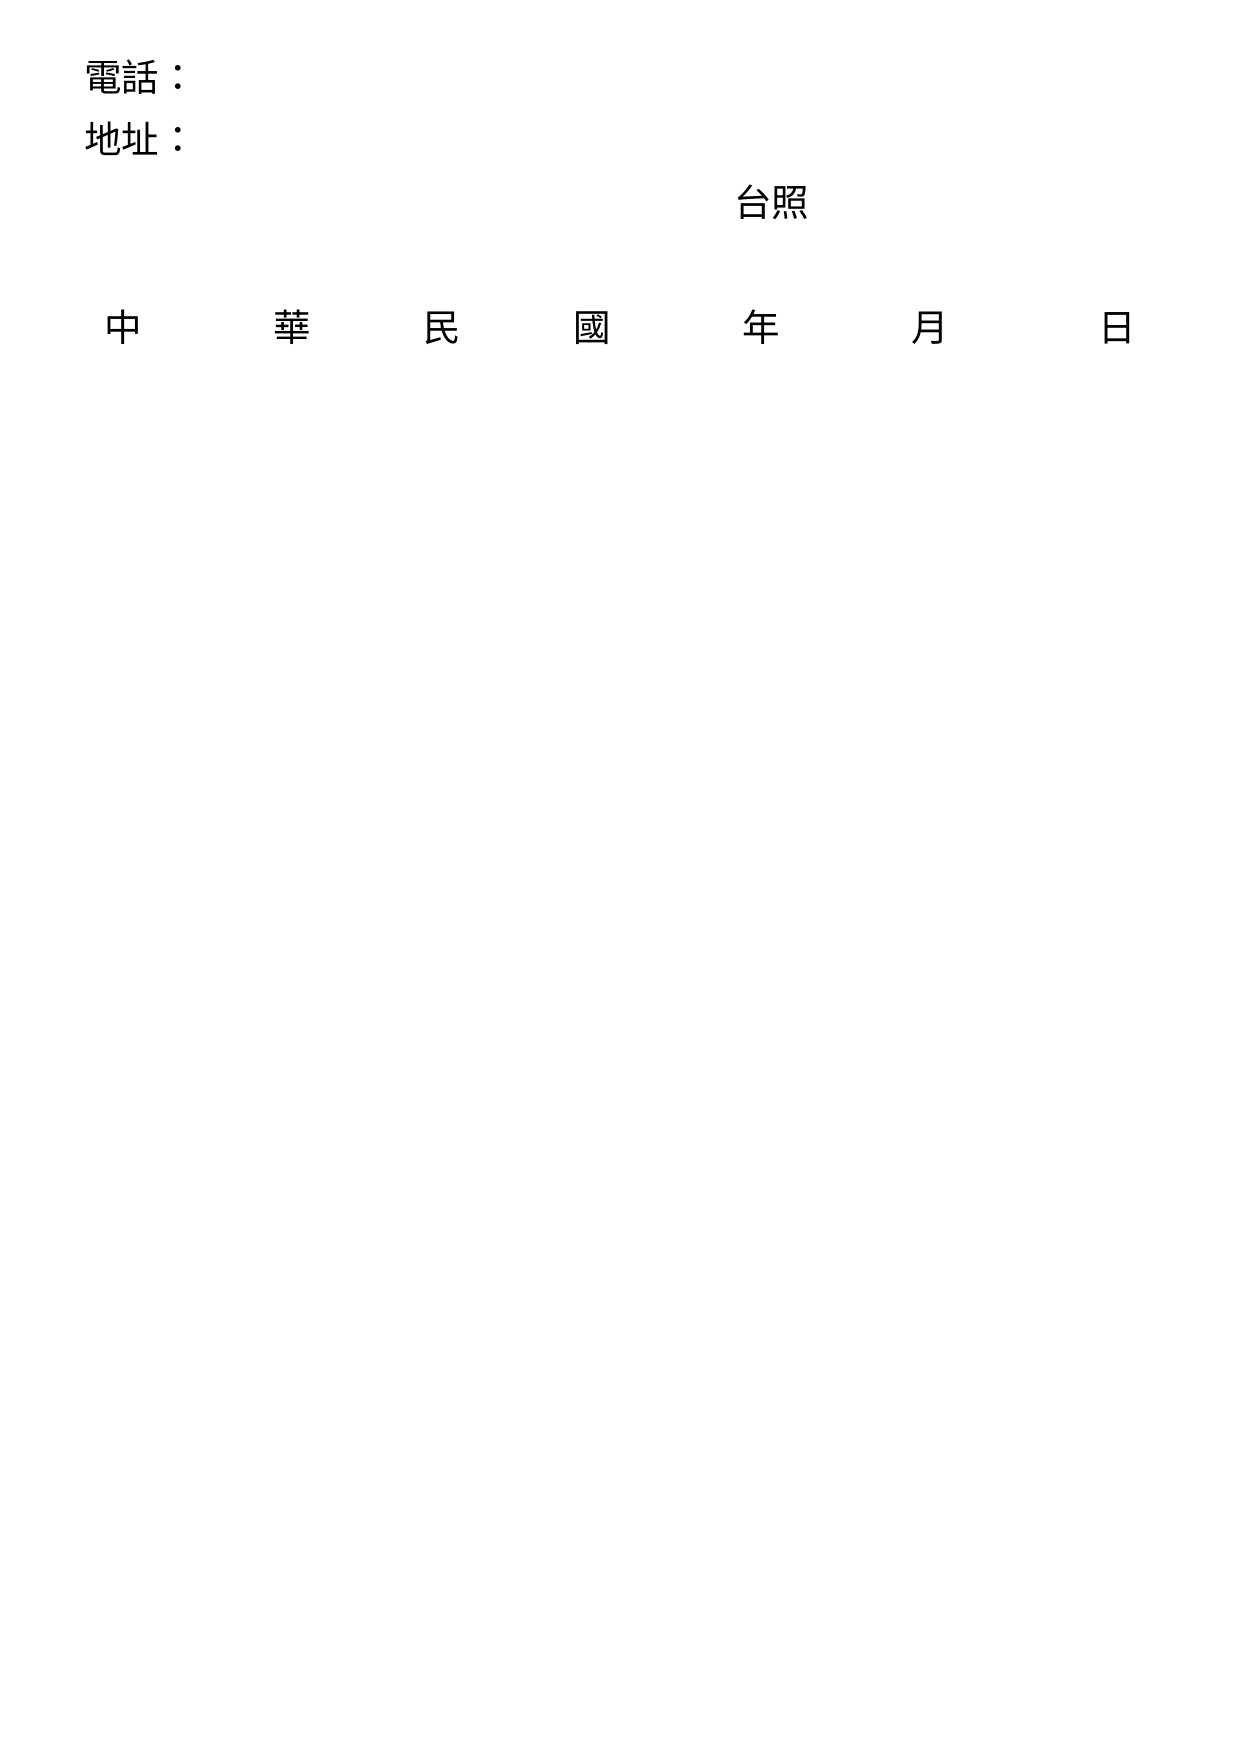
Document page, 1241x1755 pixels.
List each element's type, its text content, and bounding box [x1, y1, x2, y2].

text 台照 [59, 158, 1181, 221]
text 地址： [84, 96, 1181, 158]
text 電話： [84, 33, 1181, 96]
text 中 華 民 國 年 月 日 [59, 283, 1181, 346]
